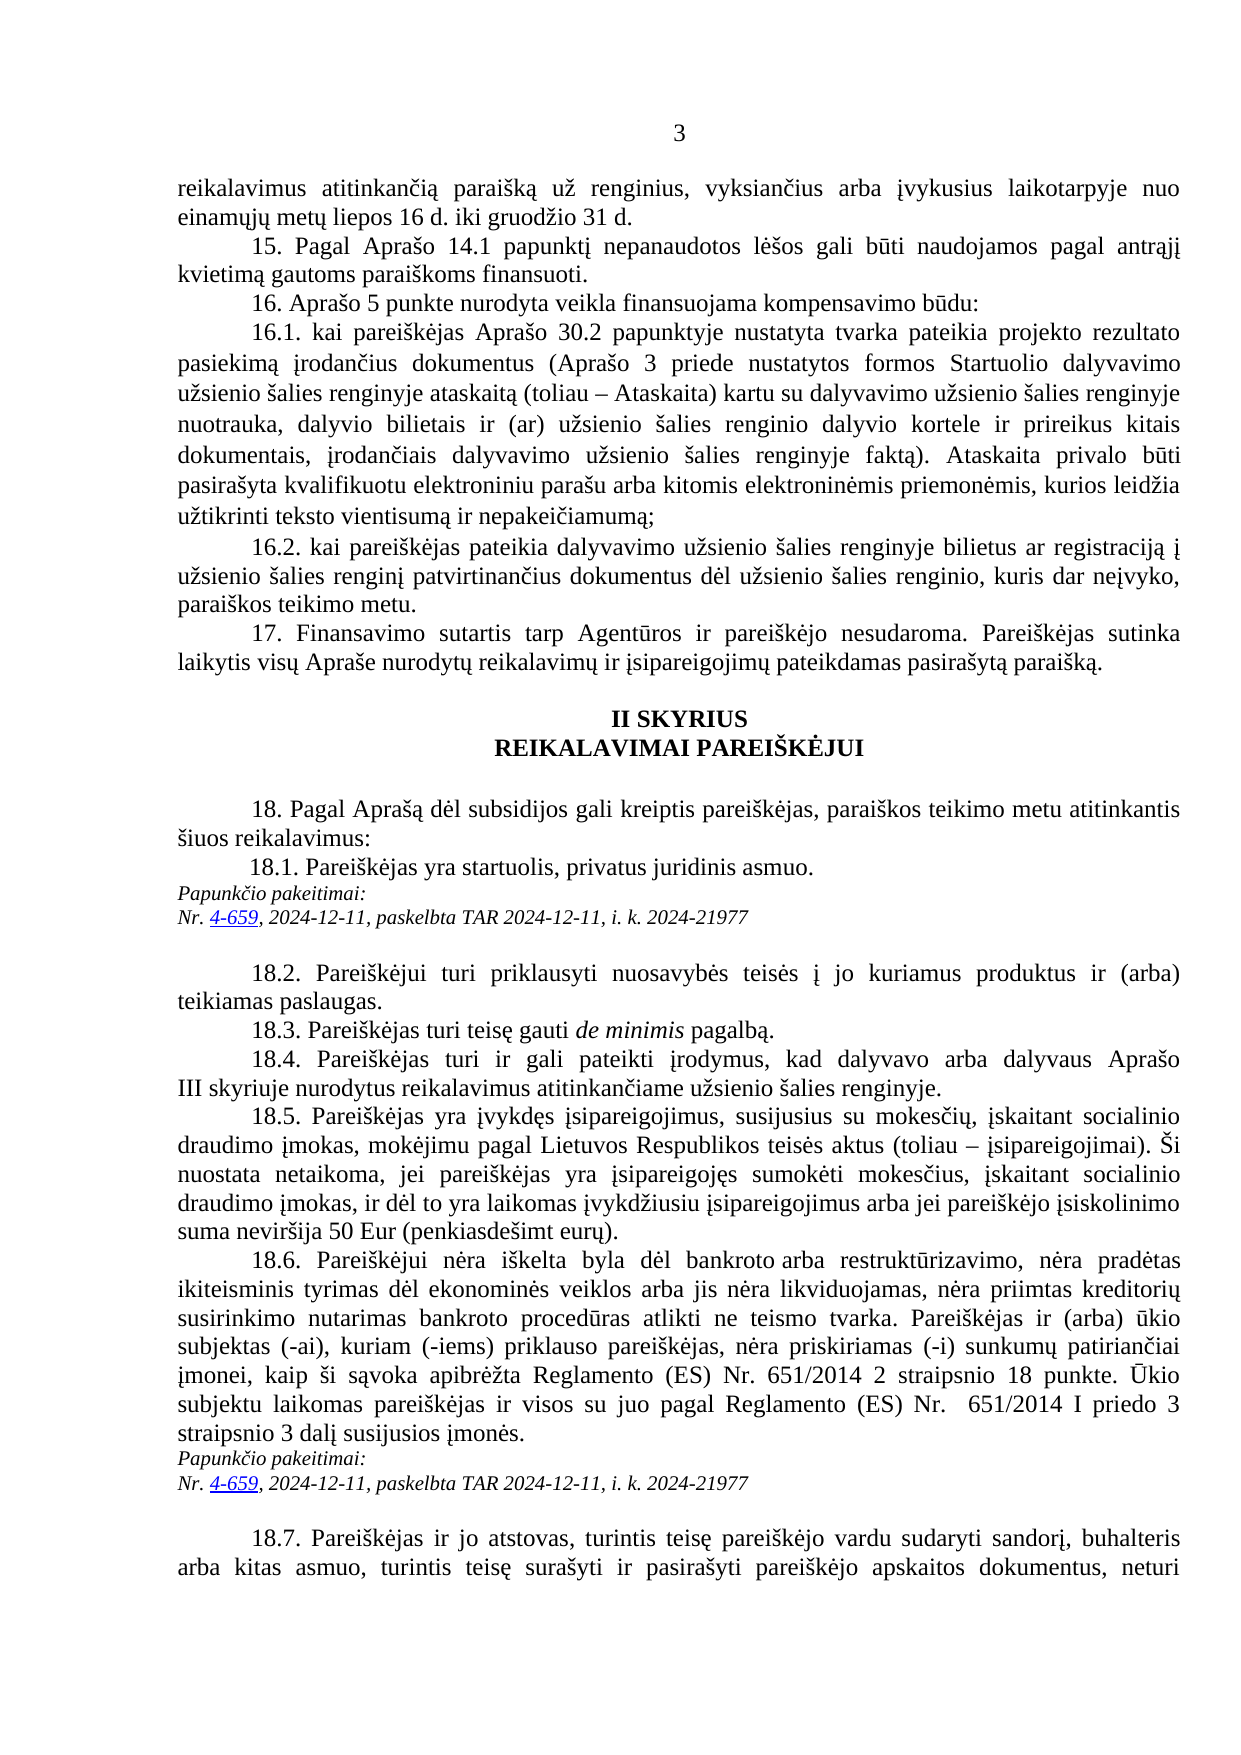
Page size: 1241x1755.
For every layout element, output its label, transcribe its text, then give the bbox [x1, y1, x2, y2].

text Nr. 4-659, 2024-12-11, paskelbta TAR 2024-12-11, i. k. 2024-21977 [177, 1470, 1181, 1494]
text Papunkčio pakeitimai: [177, 1446, 1181, 1470]
text 17. Finansavimo sutartis tarp Agentūros ir pareiškėjo nesudaroma. Pareiškėjas sutinka laikytis visų Apraše nurodytų reikalavimų ir įsipareigojimų pateikdamas pasirašytą paraišką. [177, 618, 1181, 676]
text 18.2. Pareiškėjui turi priklausyti nuosavybės teisės į jo kuriamus produktus ir (arba) teikiamas paslaugas. [177, 958, 1181, 1015]
text 18.4. Pareiškėjas turi ir gali pateikti įrodymus, kad dalyvavo arba dalyvaus Aprašo III skyriuje nurodytus reikalavimus atitinkančiame užsienio šalies renginyje. [177, 1044, 1181, 1101]
text 16.2. kai pareiškėjas pateikia dalyvavimo užsienio šalies renginyje bilietus ar registraciją į užsienio šalies renginį patvirtinančius dokumentus dėl užsienio šalies renginio, kuris dar neįvyko, paraiškos teikimo metu. [177, 532, 1181, 618]
text 15. Pagal Aprašo 14.1 papunktį nepanaudotos lėšos gali būti naudojamos pagal antrąjį kvietimą gautoms paraiškoms finansuoti. [177, 231, 1181, 288]
text 16. Aprašo 5 punkte nurodyta veikla finansuojama kompensavimo būdu: [177, 288, 1181, 317]
text 18.5. Pareiškėjas yra įvykdęs įsipareigojimus, susijusius su mokesčių, įskaitant socialinio draudimo įmokas, mokėjimu pagal Lietuvos Respublikos teisės aktus (toliau – įsipareigojimai). Ši nuostata netaikoma, jei pareiškėjas yra įsipareigojęs sumokėti mokesčius, įskaitant socialinio draudimo įmokas, ir dėl to yra laikomas įvykdžiusiu įsipareigojimus arba jei pareiškėjo įsiskolinimo suma neviršija 50 Eur (penkiasdešimt eurų). [177, 1101, 1181, 1245]
text 18.3. Pareiškėjas turi teisę gauti de minimis pagalbą. [177, 1015, 1181, 1044]
text REIKALAVIMAI PAREIŠKĖJUI [177, 733, 1181, 762]
text 18.6. Pareiškėjui nėra iškelta byla dėl bankroto arba restruktūrizavimo, nėra pradėtas ikiteisminis tyrimas dėl ekonominės veiklos arba jis nėra likviduojamas, nėra priimtas kreditorių susirinkimo nutarimas bankroto procedūras atlikti ne teismo tvarka. Pareiškėjas ir (arba) ūkio subjektas (-ai), kuriam (-iems) priklauso pareiškėjas, nėra priskiriamas (-i) sunkumų patiriančiai įmonei, kaip ši sąvoka apibrėžta Reglamento (ES) Nr. 651/2014 2 straipsnio 18 punkte. Ūkio subjektu laikomas pareiškėjas ir visos su juo pagal Reglamento (ES) Nr. 651/2014 I priedo 3 straipsnio 3 dalį susijusios įmonės. [177, 1245, 1181, 1446]
text 18.1. Pareiškėjas yra startuolis, privatus juridinis asmuo. [249, 852, 1181, 881]
text Nr. 4-659, 2024-12-11, paskelbta TAR 2024-12-11, i. k. 2024-21977 [177, 905, 1181, 929]
text Papunkčio pakeitimai: [177, 881, 1181, 905]
text 18. Pagal Aprašą dėl subsidijos gali kreiptis pareiškėjas, paraiškos teikimo metu atitinkantis šiuos reikalavimus: [177, 794, 1181, 852]
text 16.1. kai pareiškėjas Aprašo 30.2 papunktyje nustatyta tvarka pateikia projekto rezultato pasiekimą įrodančius dokumentus (Aprašo 3 priede nustatytos formos Startuolio dalyvavimo užsienio šalies renginyje ataskaitą (toliau – Ataskaita) kartu su dalyvavimo užsienio šalies renginyje nuotrauka, dalyvio bilietais ir (ar) užsienio šalies renginio dalyvio kortele ir prireikus kitais dokumentais, įrodančiais dalyvavimo užsienio šalies renginyje faktą). Ataskaita privalo būti pasirašyta kvalifikuotu elektroniniu parašu arba kitomis elektroninėmis priemonėmis, kurios leidžia užtikrinti teksto vientisumą ir nepakeičiamumą; [177, 317, 1181, 530]
text reikalavimus atitinkančią paraišką už renginius, vyksiančius arba įvykusius laikotarpyje nuo einamųjų metų liepos 16 d. iki gruodžio 31 d. [177, 173, 1181, 231]
text II SKYRIUS [177, 704, 1181, 733]
text 18.7. Pareiškėjas ir jo atstovas, turintis teisę pareiškėjo vardu sudaryti sandorį, buhalteris arba kitas asmuo, turintis teisę surašyti ir pasirašyti pareiškėjo apskaitos dokumentus, neturi [177, 1523, 1181, 1581]
